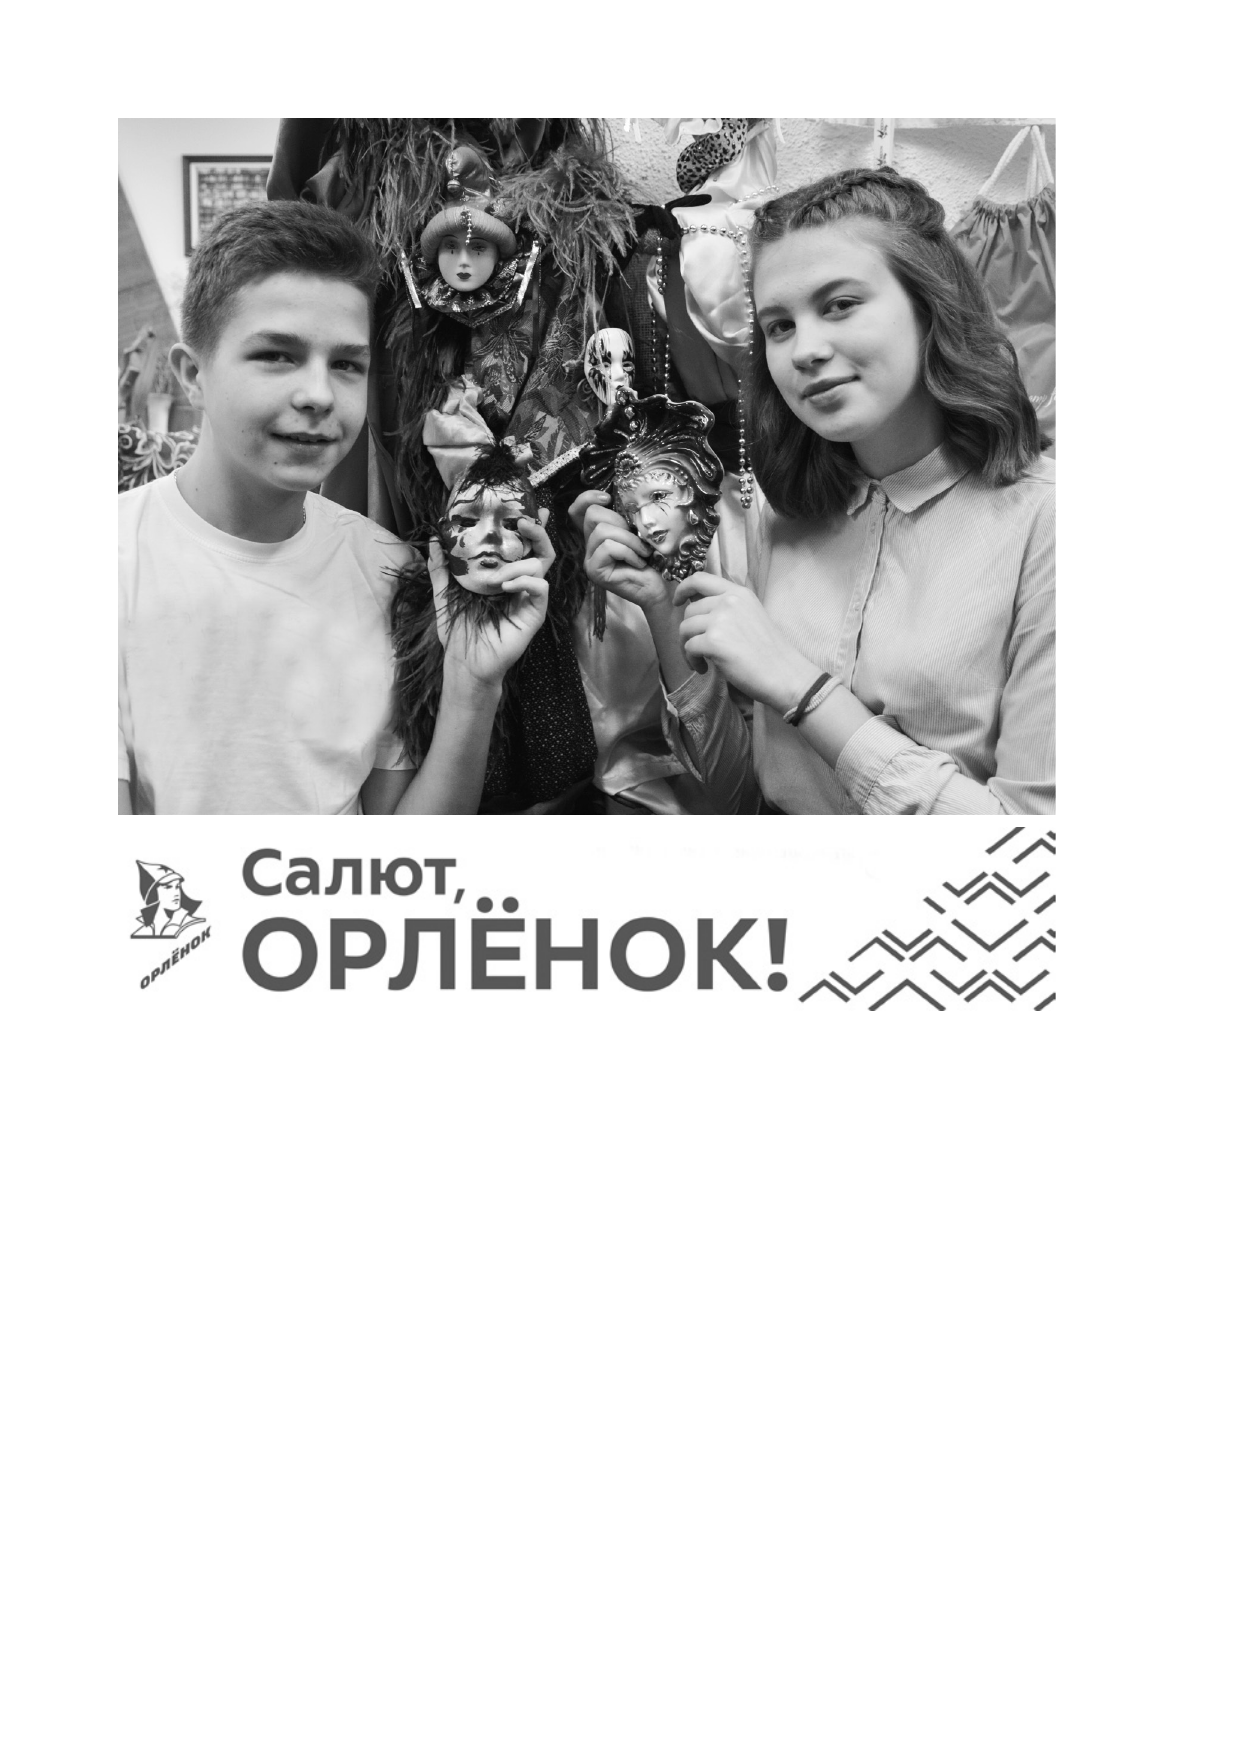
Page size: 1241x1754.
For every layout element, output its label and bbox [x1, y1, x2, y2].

picture [118, 827, 1056, 1011]
picture [118, 118, 1056, 815]
